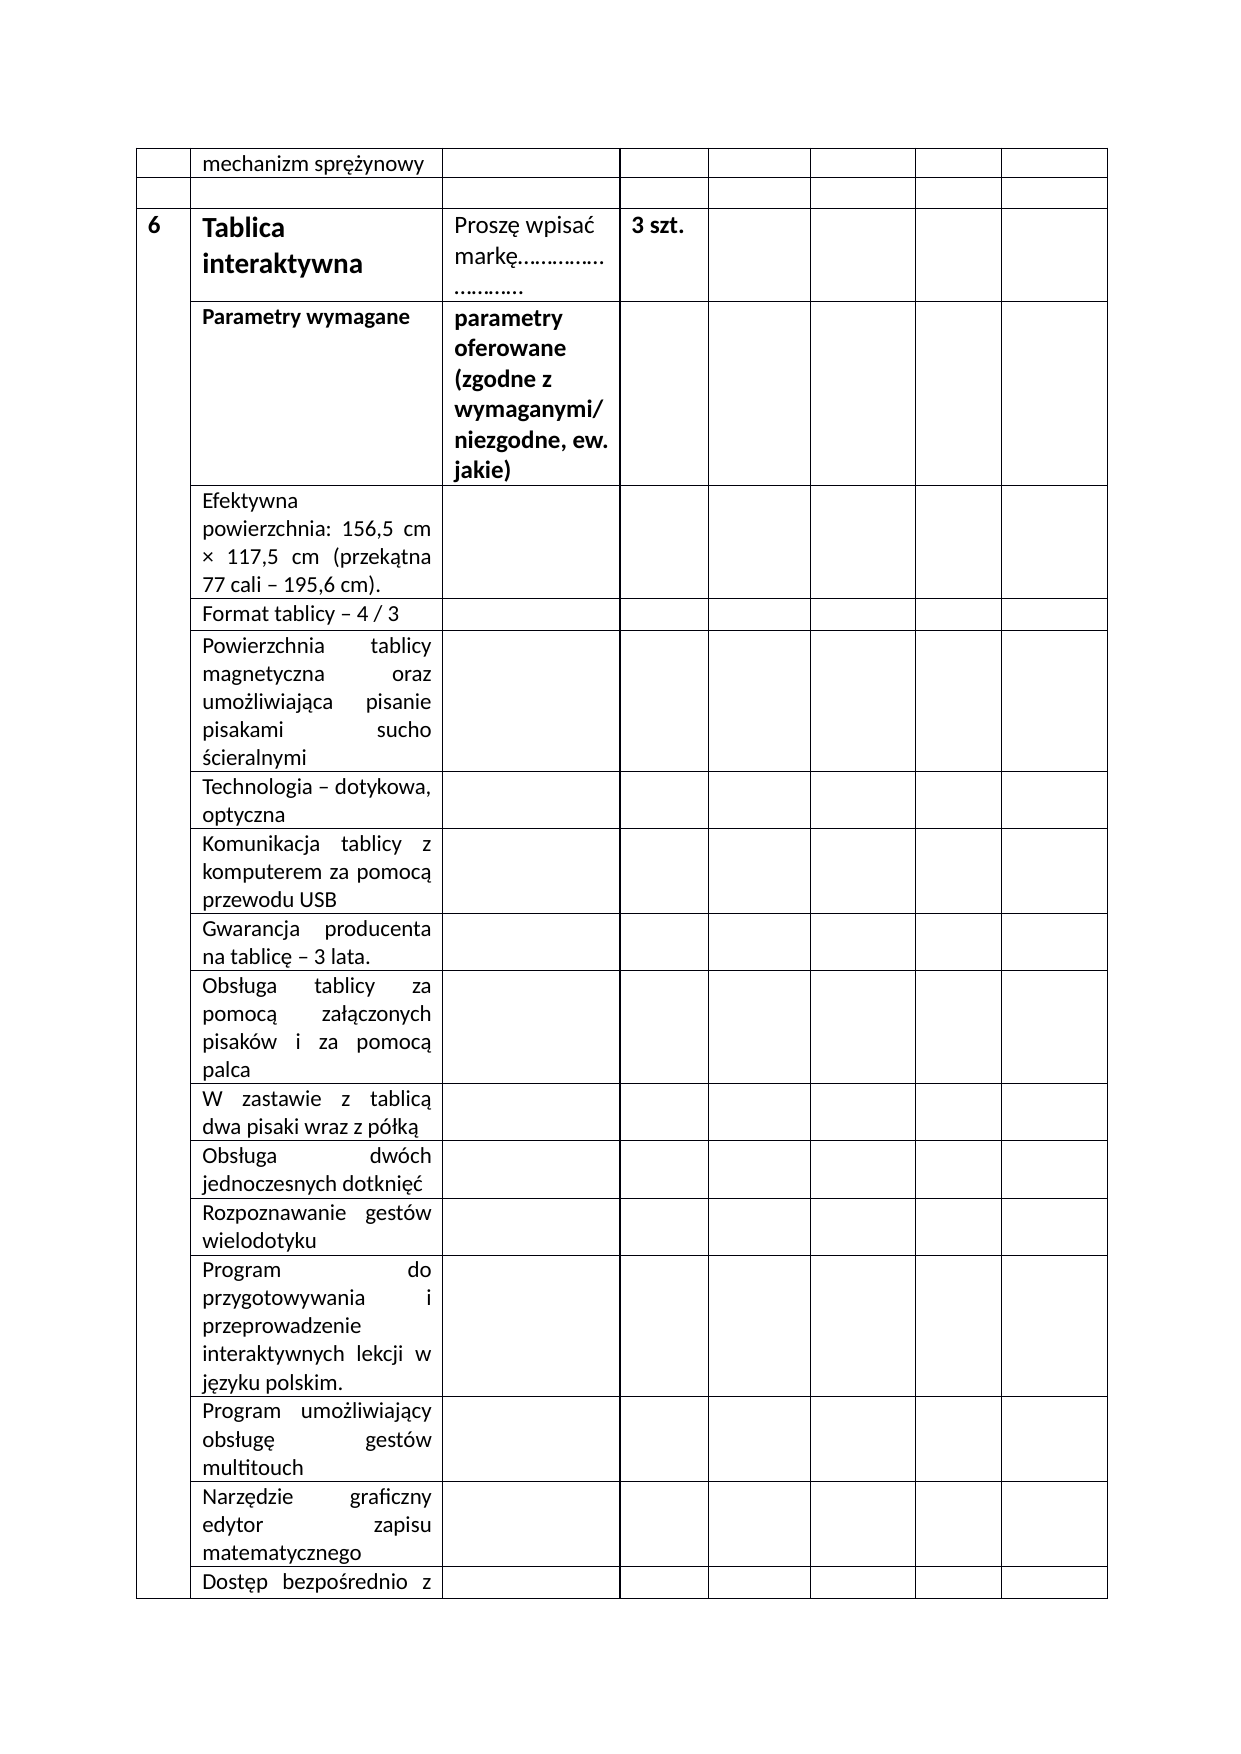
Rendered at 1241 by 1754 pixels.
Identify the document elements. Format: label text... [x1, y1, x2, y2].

table_cell Rozpoznawanie gestów wielodotyku [191, 1199, 442, 1254]
table_cell - mechanizm sprężynowy [191, 149, 442, 177]
table_cell [1002, 149, 1107, 177]
table_cell [916, 178, 1001, 208]
table_cell [443, 971, 619, 1083]
table_cell [1002, 772, 1107, 828]
table_cell [1002, 486, 1107, 598]
table_cell [916, 772, 1001, 828]
table_cell [621, 1141, 708, 1197]
table_cell [709, 599, 810, 630]
table_cell [621, 1567, 708, 1597]
table_cell Program umożliwiający obsługę gestów multitouch [191, 1397, 442, 1481]
table_cell [811, 1482, 915, 1566]
table_cell [709, 209, 810, 301]
table_cell [811, 599, 915, 630]
table_cell [916, 914, 1001, 970]
table_cell [1002, 1141, 1107, 1197]
table_cell [1002, 1397, 1107, 1481]
table_cell 3 szt. [621, 209, 708, 301]
table_cell [916, 149, 1001, 177]
table_cell [443, 1199, 619, 1254]
table_cell [443, 1482, 619, 1566]
table_cell [1002, 178, 1107, 208]
table_cell [443, 1567, 619, 1597]
table_cell [709, 914, 810, 970]
table_cell [621, 149, 708, 177]
table_cell [811, 829, 915, 913]
table_cell parametry oferowane (zgodne z wymaganymi/niezgodne, ew. jakie) [443, 302, 619, 485]
table_cell [916, 302, 1001, 485]
table_cell [709, 829, 810, 913]
table_cell [811, 178, 915, 208]
table_cell [916, 599, 1001, 630]
table_cell [191, 178, 442, 208]
table_cell [621, 599, 708, 630]
table_cell Tablica interaktywna [191, 209, 442, 301]
table_cell [1002, 302, 1107, 485]
table_cell [709, 1199, 810, 1254]
table_cell [1002, 209, 1107, 301]
table_cell [621, 829, 708, 913]
table_cell Technologia – dotykowa, optyczna [191, 772, 442, 828]
table_cell [811, 486, 915, 598]
table_cell [916, 631, 1001, 771]
table_cell [1002, 1084, 1107, 1140]
table_cell [443, 1084, 619, 1140]
table_cell [811, 631, 915, 771]
table_cell 6 [137, 209, 190, 1597]
table_cell [443, 631, 619, 771]
table_cell [811, 1141, 915, 1197]
table_cell [916, 1256, 1001, 1396]
table_cell [443, 772, 619, 828]
table_cell [709, 178, 810, 208]
table_cell [709, 486, 810, 598]
table_cell [811, 149, 915, 177]
table_cell [1002, 599, 1107, 630]
table_cell [621, 178, 708, 208]
table_cell [621, 1397, 708, 1481]
table_cell [621, 772, 708, 828]
table_cell [621, 1199, 708, 1254]
table_cell [811, 209, 915, 301]
table_cell [709, 1567, 810, 1597]
table_cell Obsługa tablicy za pomocą załączonych pisaków i za pomocą palca [191, 971, 442, 1083]
table_cell [811, 1199, 915, 1254]
table_cell [1002, 1482, 1107, 1566]
table_cell [1002, 829, 1107, 913]
table_cell [709, 149, 810, 177]
table_cell [443, 1141, 619, 1197]
table_cell [811, 302, 915, 485]
table_cell [1002, 1199, 1107, 1254]
table_cell [621, 971, 708, 1083]
table_cell [621, 486, 708, 598]
table_cell [709, 302, 810, 485]
table_cell Parametry wymagane [191, 302, 442, 485]
table_cell [709, 631, 810, 771]
table_cell [916, 829, 1001, 913]
table_cell [811, 1256, 915, 1396]
table_cell [811, 971, 915, 1083]
table_cell [916, 971, 1001, 1083]
table_cell [916, 1397, 1001, 1481]
table_cell W zastawie z tablicą dwa pisaki wraz z półką [191, 1084, 442, 1140]
table_cell Proszę wpisać markę……………………… [443, 209, 619, 301]
table_cell [443, 1256, 619, 1396]
table_cell Narzędzie graficzny edytor zapisu matematycznego [191, 1482, 442, 1566]
table_cell [1002, 631, 1107, 771]
table_cell [709, 772, 810, 828]
table_cell [811, 1084, 915, 1140]
table_cell [1002, 1567, 1107, 1597]
table_cell Komunikacja tablicy z komputerem za pomocą przewodu USB [191, 829, 442, 913]
table_cell Gwarancja producenta na tablicę – 3 lata. [191, 914, 442, 970]
table_cell [916, 1567, 1001, 1597]
table_cell Powierzchnia tablicy magnetyczna oraz umożliwiająca pisanie pisakami sucho ścieralnymi [191, 631, 442, 771]
table_cell [443, 1397, 619, 1481]
table_cell Dostęp bezpośrednio z [191, 1567, 442, 1597]
table_cell [916, 1141, 1001, 1197]
table_cell [621, 1084, 708, 1140]
table_cell [916, 209, 1001, 301]
table_cell [621, 1482, 708, 1566]
table_cell [916, 1199, 1001, 1254]
table_cell [621, 631, 708, 771]
table_cell [916, 1084, 1001, 1140]
table_cell [709, 1084, 810, 1140]
table_cell [1002, 1256, 1107, 1396]
table_cell Program do przygotowywania i przeprowadzenie interaktywnych lekcji w języku polskim. [191, 1256, 442, 1396]
table_cell [811, 772, 915, 828]
table_cell [811, 914, 915, 970]
table_cell [1002, 914, 1107, 970]
table_cell Format tablicy – 4 / 3 [191, 599, 442, 630]
table_cell [137, 149, 190, 177]
table_cell [621, 302, 708, 485]
table_cell [709, 1141, 810, 1197]
table_cell [811, 1397, 915, 1481]
table_cell [709, 1256, 810, 1396]
table_cell [443, 599, 619, 630]
table_cell Obsługa dwóch jednoczesnych dotknięć [191, 1141, 442, 1197]
table_cell [443, 829, 619, 913]
table_cell Efektywna powierzchnia: 156,5 cm × 117,5 cm (przekątna 77 cali – 195,6 cm). [191, 486, 442, 598]
table_cell [709, 1482, 810, 1566]
table_cell [443, 914, 619, 970]
table_cell [811, 1567, 915, 1597]
table_cell [443, 486, 619, 598]
table_cell [443, 149, 619, 177]
table_cell [709, 971, 810, 1083]
table_cell [137, 178, 190, 208]
table_cell [916, 1482, 1001, 1566]
table_cell [1002, 971, 1107, 1083]
table_cell [621, 914, 708, 970]
table_cell [916, 486, 1001, 598]
table_cell [709, 1397, 810, 1481]
table_cell [443, 178, 619, 208]
table_cell [621, 1256, 708, 1396]
